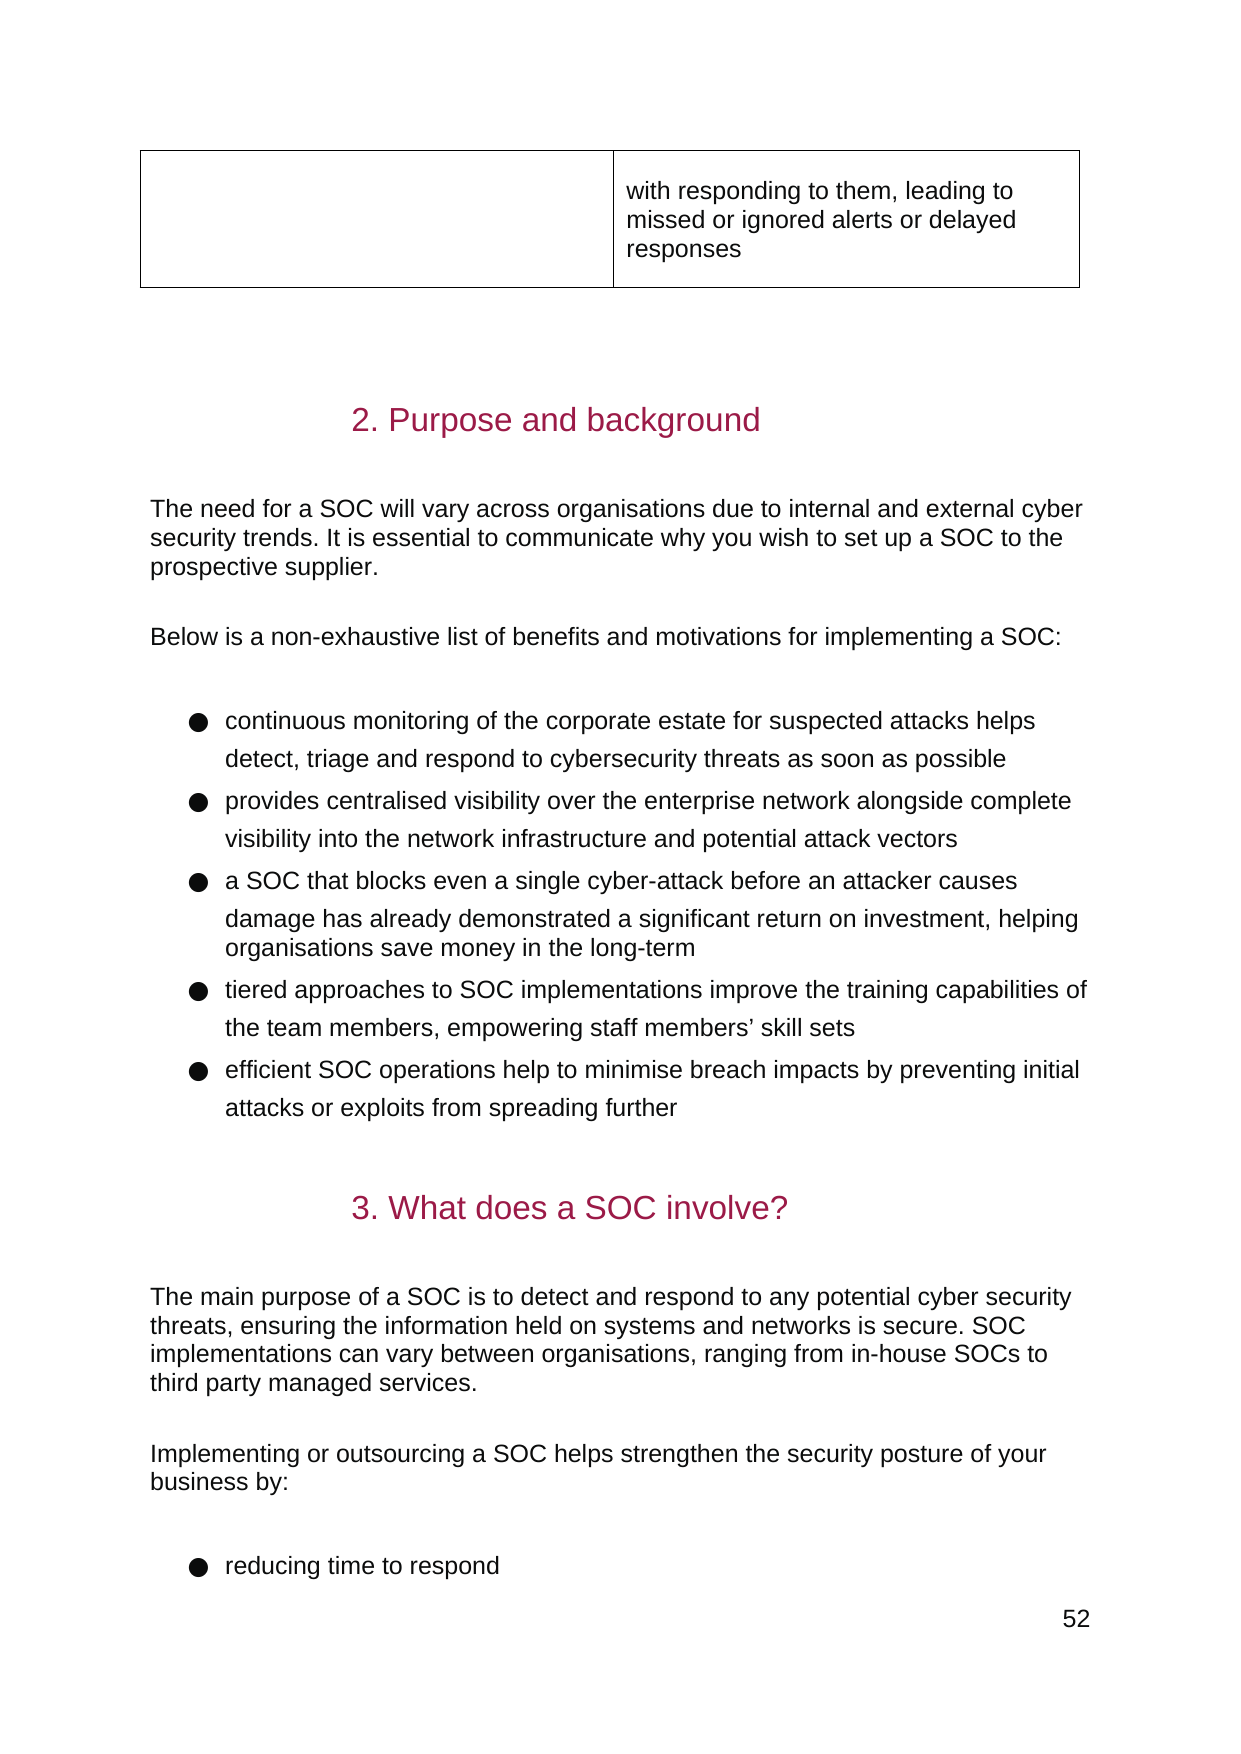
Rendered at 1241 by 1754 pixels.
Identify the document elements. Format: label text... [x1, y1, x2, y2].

list a SOC that blocks even a single cyber-attack before an attacker causes damage has already demonstrated a significant return on investment, helping organisations save money in the long-term [187, 853, 1090, 961]
list continuous monitoring of the corporate estate for suspected attacks helps detect, triage and respond to cybersecurity threats as soon as possible [187, 693, 1090, 773]
text The main purpose of a SOC is to detect and respond to any potential cyber security threats, ensuring the information held on systems and networks is secure. SOC implementations can vary between organisations, ranging from in-house SOCs to third party managed services. [150, 1282, 1090, 1397]
table_cell with responding to them, leading to missed or ignored alerts or delayed responses [614, 151, 1079, 287]
list efficient SOC operations help to minimise breach impacts by preventing initial attacks or exploits from spreading further [187, 1041, 1090, 1121]
subtitle 3. What does a SOC involve? [150, 1184, 1090, 1227]
text Below is a non-exhaustive list of benefits and motivations for implementing a SOC: [150, 622, 1090, 651]
text Implementing or outsourcing a SOC helps strengthen the security posture of your business by: [150, 1438, 1090, 1496]
list tiered approaches to SOC implementations improve the training capabilities of the team members, empowering staff members’ skill sets [187, 961, 1090, 1041]
list reducing time to respond [187, 1538, 1090, 1589]
subtitle 2. Purpose and background [150, 396, 1090, 439]
table_cell [141, 151, 613, 287]
text The need for a SOC will vary across organisations due to internal and external cyber security trends. It is essential to communicate why you wish to set up a SOC to the prospective supplier. [150, 494, 1090, 581]
list provides centralised visibility over the enterprise network alongside complete visibility into the network infrastructure and potential attack vectors [187, 773, 1090, 853]
